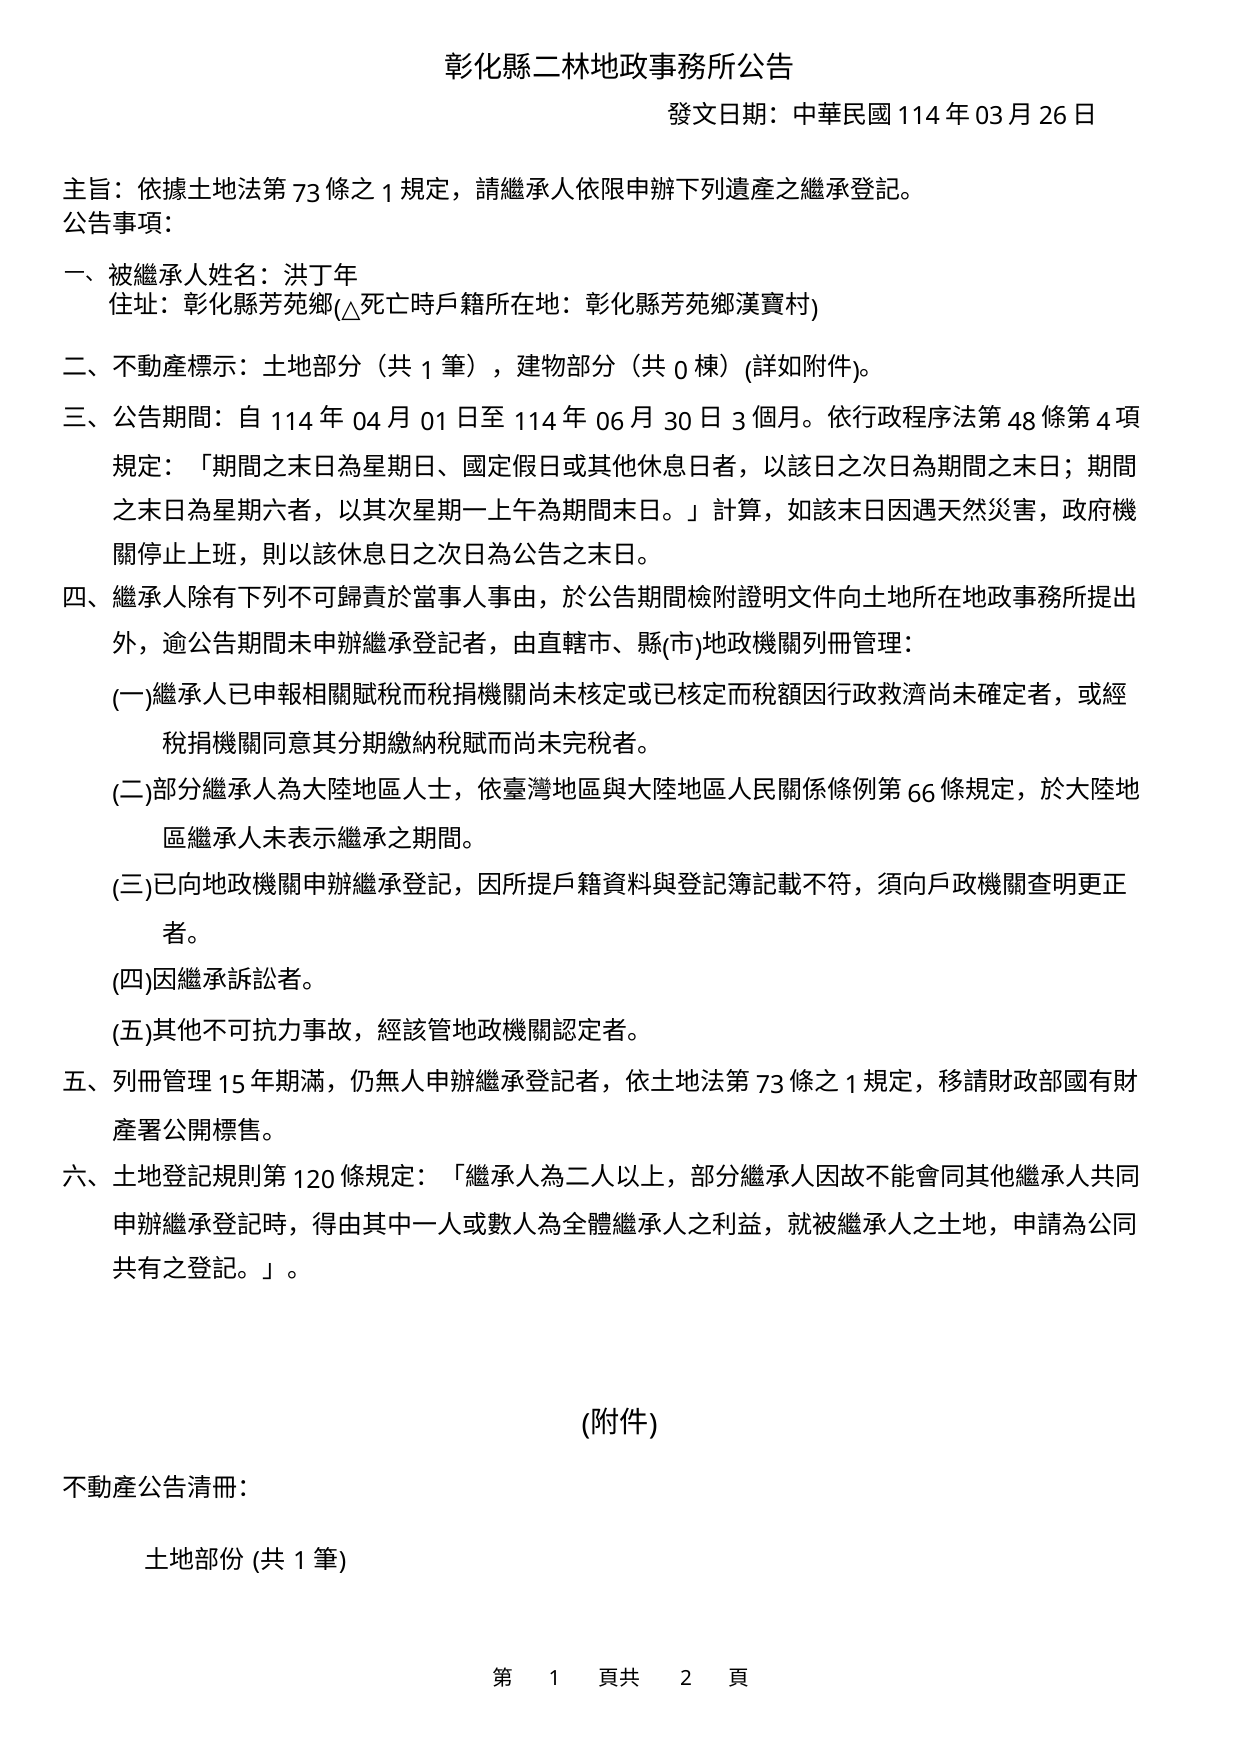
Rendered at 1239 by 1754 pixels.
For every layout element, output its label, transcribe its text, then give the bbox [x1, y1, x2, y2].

table_cell [759, 1658, 1177, 1698]
table_cell [0, 135, 62, 176]
table_cell [0, 1658, 62, 1698]
table_cell [1177, 216, 1239, 261]
table_cell [62, 312, 109, 353]
table_header [759, 0, 1177, 41]
table_cell [523, 1598, 585, 1657]
table_cell [0, 176, 62, 216]
table_cell [653, 1352, 667, 1392]
table_cell [667, 1352, 718, 1392]
table_cell [523, 95, 585, 135]
table_cell [653, 1598, 667, 1657]
table_cell 主旨：依據土地法第73條之1規定，請繼承人依限申辦下列遺產之繼承登記。 公告事項： [62, 176, 1177, 261]
table_cell 頁共 [585, 1658, 653, 1698]
table_cell [109, 1352, 482, 1392]
table_cell [667, 1598, 718, 1657]
table_cell [483, 95, 523, 135]
table_cell [653, 135, 667, 176]
table_cell [483, 135, 523, 176]
table_header [653, 0, 667, 41]
table_cell [1177, 312, 1239, 353]
table_cell [653, 95, 667, 135]
table_cell [1177, 1598, 1239, 1657]
table_cell [1177, 41, 1239, 94]
table_cell [0, 95, 62, 135]
table_cell [759, 1352, 1177, 1392]
table_header [718, 0, 759, 41]
table_cell [759, 135, 1177, 176]
table_cell 1 [523, 1658, 585, 1698]
table_cell [585, 1598, 653, 1657]
table_cell [523, 1352, 585, 1392]
table_cell 發文日期：中華民國114年03月26日 [667, 95, 1177, 135]
table_cell 被繼承人姓名：洪丁年 住址：彰化縣芳苑鄉(△死亡時戶籍所在地：彰化縣芳苑鄉漢寶村) [109, 261, 1177, 353]
table_cell [483, 1352, 523, 1392]
table_cell 彰化縣二林地政事務所公告 [62, 41, 1177, 94]
table_cell 第 [483, 1658, 523, 1698]
table_cell [0, 261, 62, 312]
table_header [1177, 0, 1239, 41]
table_cell [0, 1526, 62, 1597]
table_cell 不動產公告清冊： [62, 1454, 1177, 1526]
table_header [523, 0, 585, 41]
table_cell [718, 1598, 759, 1657]
table_cell [0, 1352, 62, 1392]
table_header [483, 0, 523, 41]
table_header [109, 0, 482, 41]
table_cell [109, 95, 482, 135]
table_cell 二、不動產標示：土地部分（共 1 筆），建物部分（共 0 棟）(詳如附件)。 三、公告期間：自 114 年 04 月 01 日至 114 年 06 月 30 日 3 個月。依行政程序法第48條第4項 規定：「期間之末日為星期日、國定假日或其他休息日者，以該日之次日為期間之末日；期間 之末日為星期六者，以其次星期一上午為期間末日。」計算，如該末日因遇天然災害，政府機 關停止上班，則以該休息日之次日為公告之末日。 四、繼承人除有下列不可歸責於當事人事由，於公告期間檢附證明文件向土地所在地政事務所提出 外，逾公告期間未申辦繼承登記者，由直轄市、縣(市)地政機關列冊管理： (一)繼承人已申報相關賦稅而稅捐機關尚未核定或已核定而稅額因行政救濟尚未確定者，或經 稅捐機關同意其分期繳納稅賦而尚未完稅者。 (二)部分繼承人為大陸地區人士，依臺灣地區與大陸地區人民關係條例第66條規定，於大陸地 區繼承人未表示繼承之期間。 (三)已向地政機關申辦繼承登記，因所提戶籍資料與登記簿記載不符，須向戶政機關查明更正 者。 (四)因繼承訴訟者。 (五)其他不可抗力事故，經該管地政機關認定者。 五、列冊管理15年期滿，仍無人申辦繼承登記者，依土地法第73條之1規定，移請財政部國有財 產署公開標售。 六、土地登記規則第120條規定：「繼承人為二人以上，部分繼承人因故不能會同其他繼承人共同 申辦繼承登記時，得由其中一人或數人為全體繼承人之利益，就被繼承人之土地，申請為公同 共有之登記。」。 [62, 353, 1177, 1352]
table_cell [62, 1598, 109, 1657]
table_cell [62, 1352, 109, 1392]
table_cell [0, 312, 62, 353]
table_cell [759, 1598, 1177, 1657]
table_cell [0, 1392, 62, 1453]
table_cell [62, 95, 109, 135]
table_cell [718, 1352, 759, 1392]
table_cell [1177, 1526, 1239, 1597]
table_cell [109, 135, 482, 176]
table_cell [1177, 95, 1239, 135]
table_cell (附件) [62, 1392, 1177, 1453]
table_cell [1177, 1658, 1239, 1698]
table_header [667, 0, 718, 41]
table_cell [0, 41, 62, 94]
table_cell [109, 1598, 482, 1657]
table_cell [62, 1658, 109, 1698]
table_cell [0, 353, 62, 1352]
table_cell [1177, 135, 1239, 176]
table_cell 一、 [62, 261, 109, 312]
table_cell [1177, 353, 1239, 1352]
table_cell 土地部份 (共 1 筆) [62, 1526, 1177, 1597]
table_cell [62, 135, 109, 176]
table_cell [585, 135, 653, 176]
table_header [0, 0, 62, 41]
table_cell [0, 216, 62, 261]
table_cell [1177, 1352, 1239, 1392]
table_cell 2 [653, 1658, 718, 1698]
table_cell 頁 [718, 1658, 759, 1698]
table_cell [1177, 1392, 1239, 1453]
table_cell [585, 95, 653, 135]
table_header [585, 0, 653, 41]
table_cell [1177, 261, 1239, 312]
table_header [62, 0, 109, 41]
table_cell [667, 135, 718, 176]
table_cell [585, 1352, 653, 1392]
table_cell [718, 135, 759, 176]
table_cell [1177, 176, 1239, 216]
table_cell [0, 1598, 62, 1657]
table_cell [0, 1454, 62, 1526]
table_cell [523, 135, 585, 176]
table_cell [109, 1658, 482, 1698]
table_cell [483, 1598, 523, 1657]
table_cell [1177, 1454, 1239, 1526]
